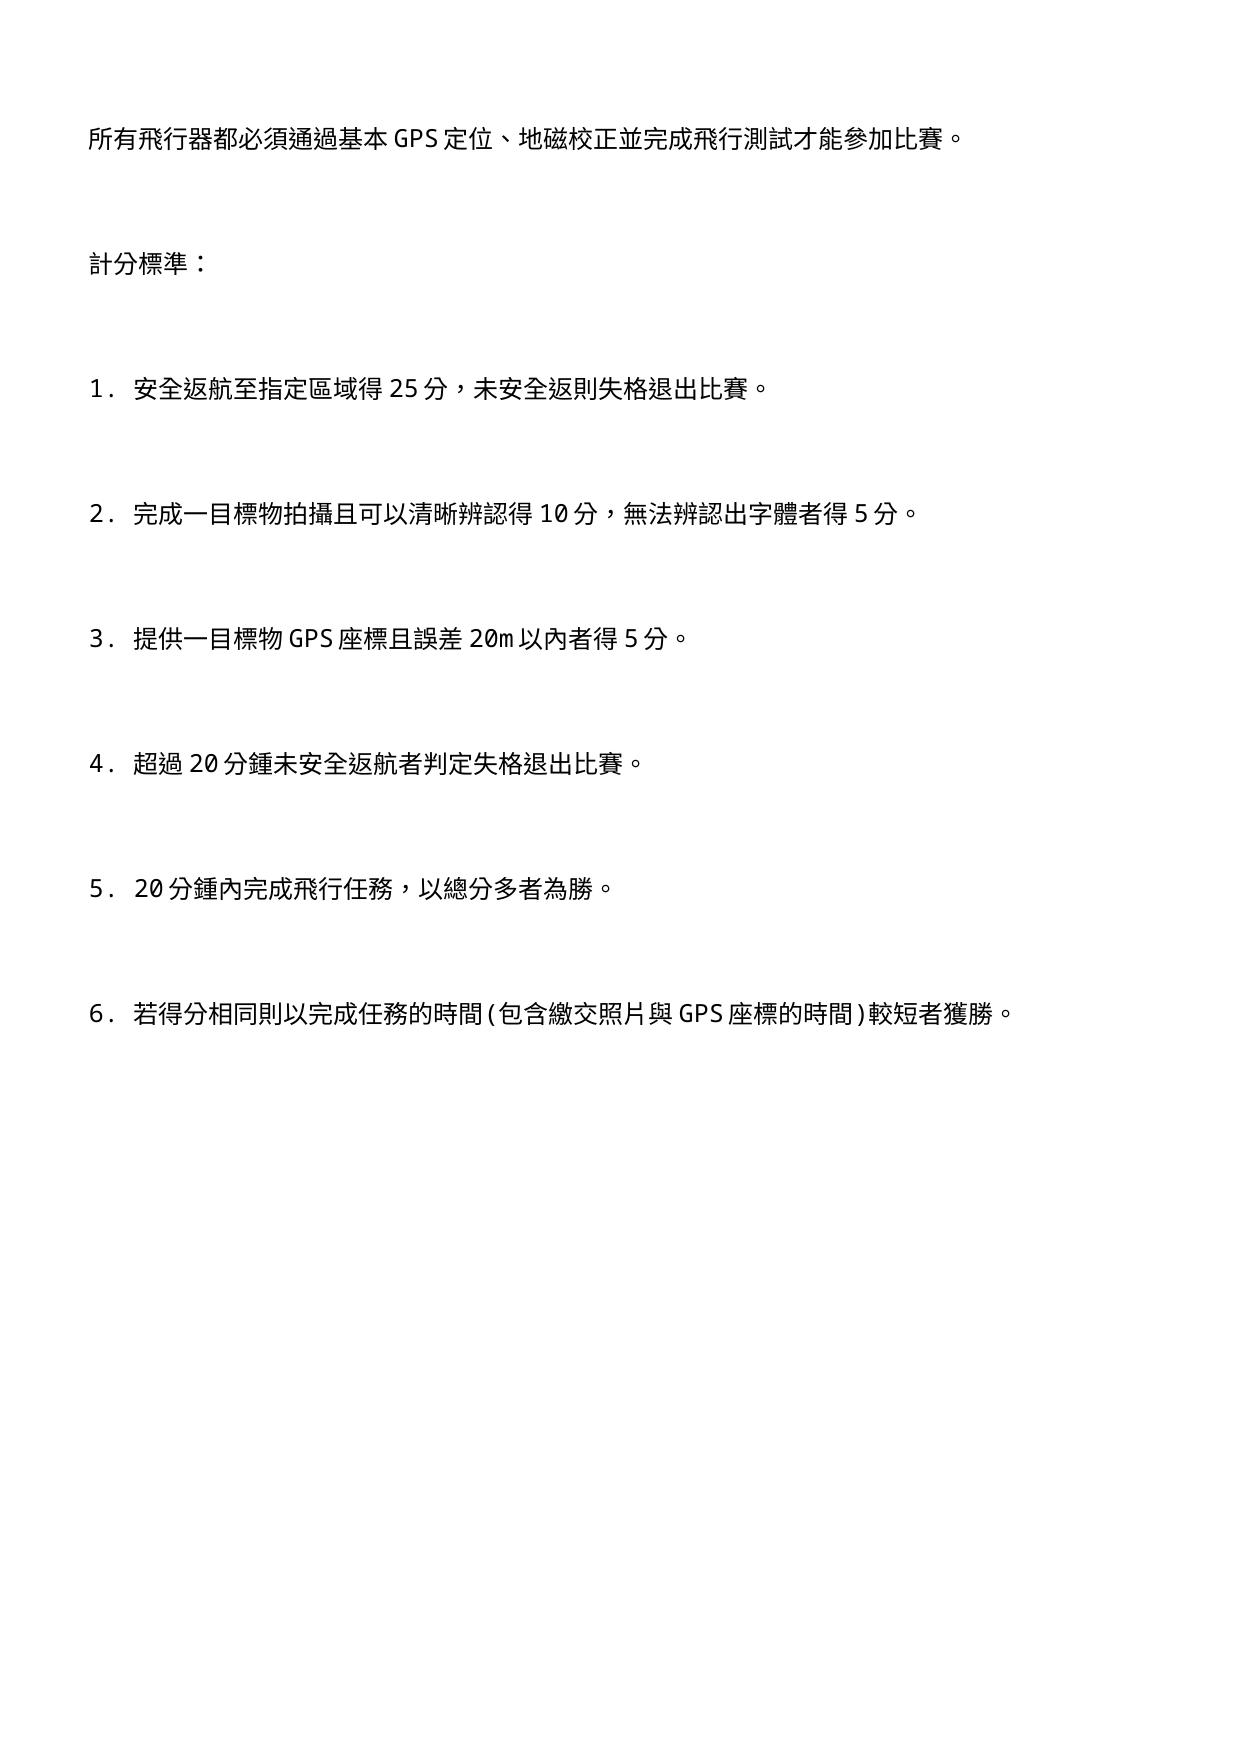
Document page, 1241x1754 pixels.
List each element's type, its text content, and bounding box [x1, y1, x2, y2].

text 2. 完成一目標物拍攝且可以清晰辨認得10分，無法辨認出字體者得5分。 [89, 471, 1152, 533]
text 6. 若得分相同則以完成任務的時間(包含繳交照片與GPS座標的時間)較短者獲勝。 [89, 971, 1152, 1033]
text 5. 20分鍾內完成飛行任務，以總分多者為勝。 [89, 846, 1152, 908]
text 1. 安全返航至指定區域得25分，未安全返則失格退出比賽。 [89, 346, 1152, 408]
text 4. 超過20分鍾未安全返航者判定失格退出比賽。 [89, 721, 1152, 783]
text 3. 提供一目標物GPS座標且誤差20m以內者得5分。 [89, 596, 1152, 658]
text 所有飛行器都必須通過基本GPS定位、地磁校正並完成飛行測試才能參加比賽。 [89, 96, 1152, 158]
text 計分標準： [89, 221, 1152, 283]
